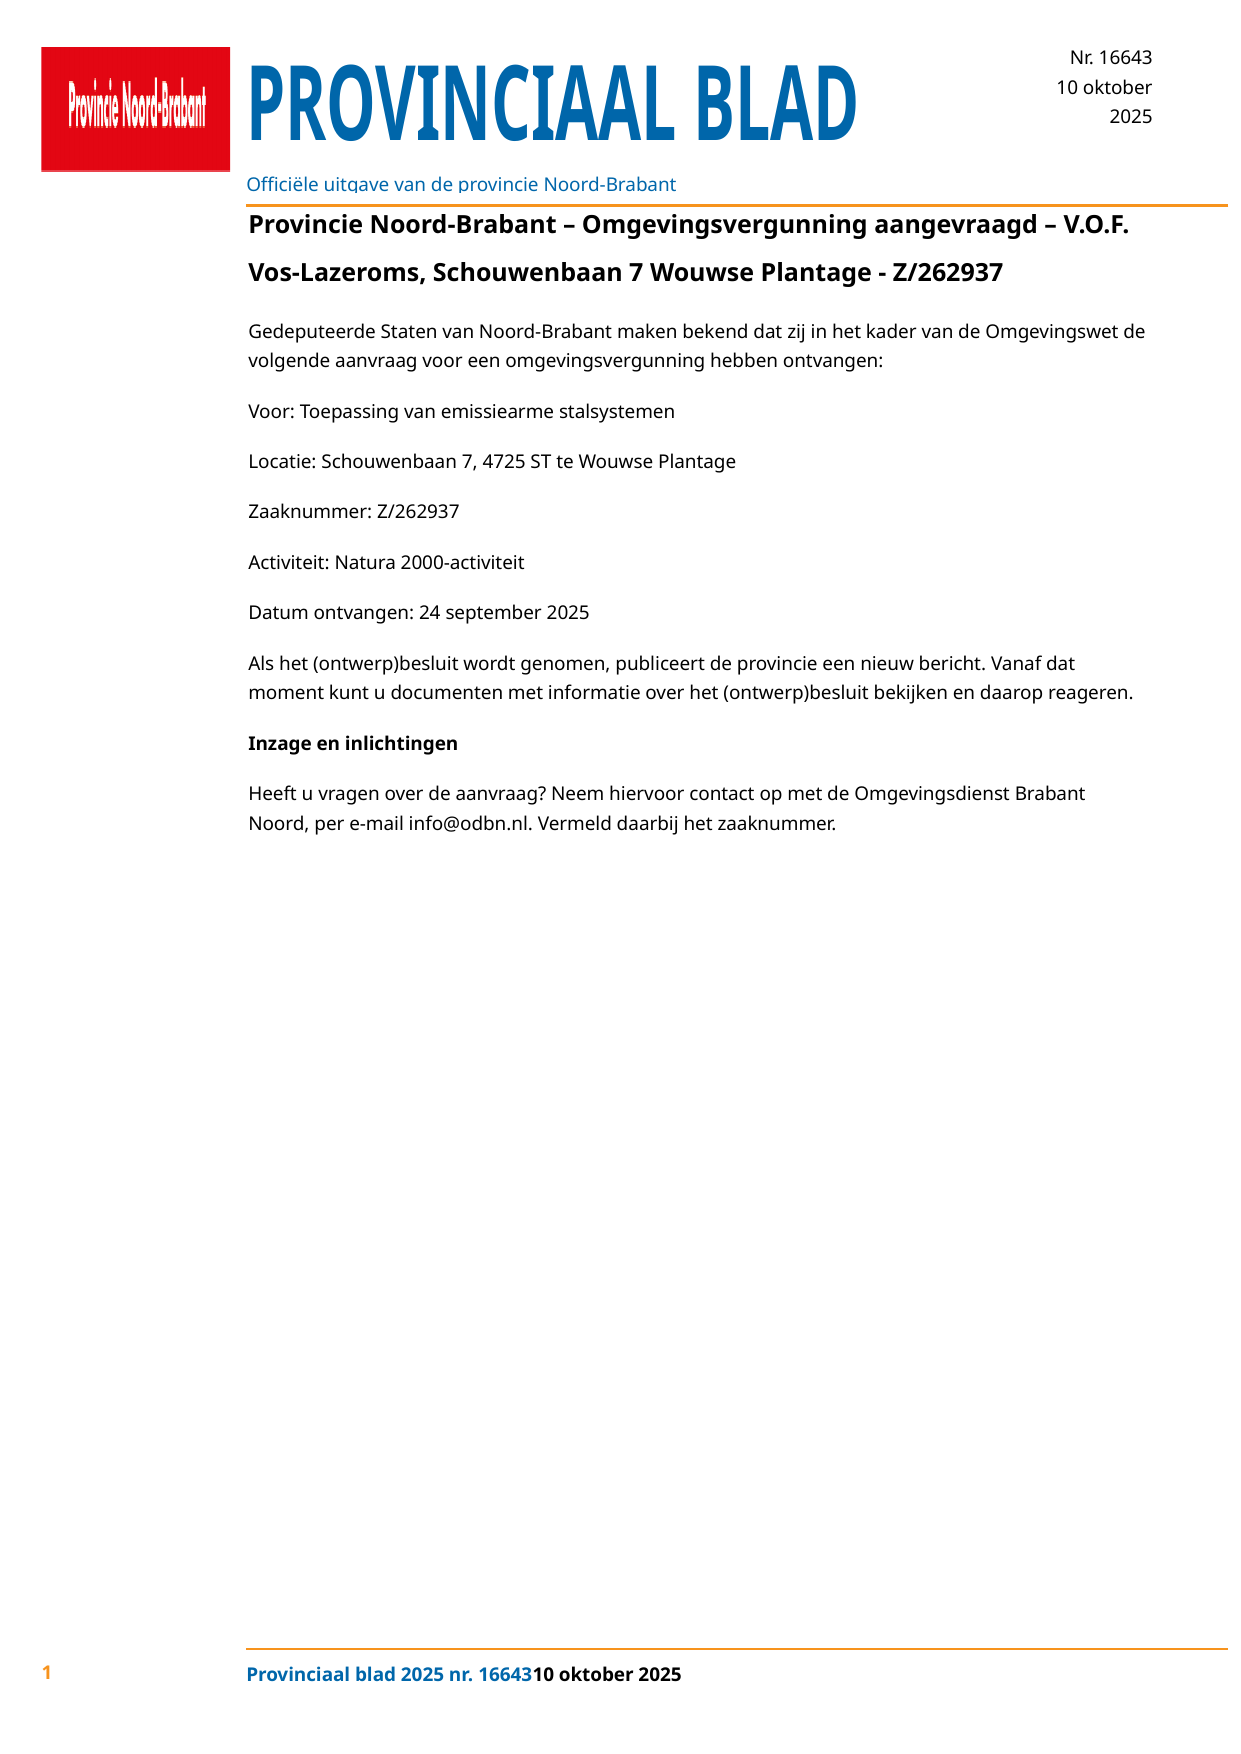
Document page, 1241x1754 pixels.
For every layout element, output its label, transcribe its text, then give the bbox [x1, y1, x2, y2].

text Heeft u vragen over de aanvraag? Neem hiervoor contact op met de Omgevingsdienst Brabant Noord, per e-mail info@odbn.nl. Vermeld daarbij het zaaknummer. [248, 780, 1152, 836]
text Inzage en inlichtingen [248, 730, 1152, 756]
text Locatie: Schouwenbaan 7, 4725 ST te Wouwse Plantage [248, 448, 1152, 474]
text Provincie Noord-Brabant – Omgevingsvergunning aangevraagd – V.O.F. Vos-Lazeroms, Schouwenbaan 7 Wouwse Plantage - Z/262937 [248, 207, 1152, 288]
picture [41, 47, 231, 172]
text Als het (ontwerp)besluit wordt genomen, publiceert de provincie een nieuw bericht. Vanaf dat moment kunt u documenten met informatie over het (ontwerp)besluit bekijken en daarop reageren. [248, 650, 1152, 705]
text Gedeputeerde Staten van Noord-Brabant maken bekend dat zij in het kader van de Omgevingswet de volgende aanvraag voor een omgevingsvergunning hebben ontvangen: [248, 318, 1152, 373]
text Activiteit: Natura 2000-activiteit [248, 549, 1152, 575]
text Zaaknummer: Z/262937 [248, 499, 1152, 524]
text Voor: Toepassing van emissiearme stalsystemen [248, 398, 1152, 424]
text Datum ontvangen: 24 september 2025 [248, 599, 1152, 625]
